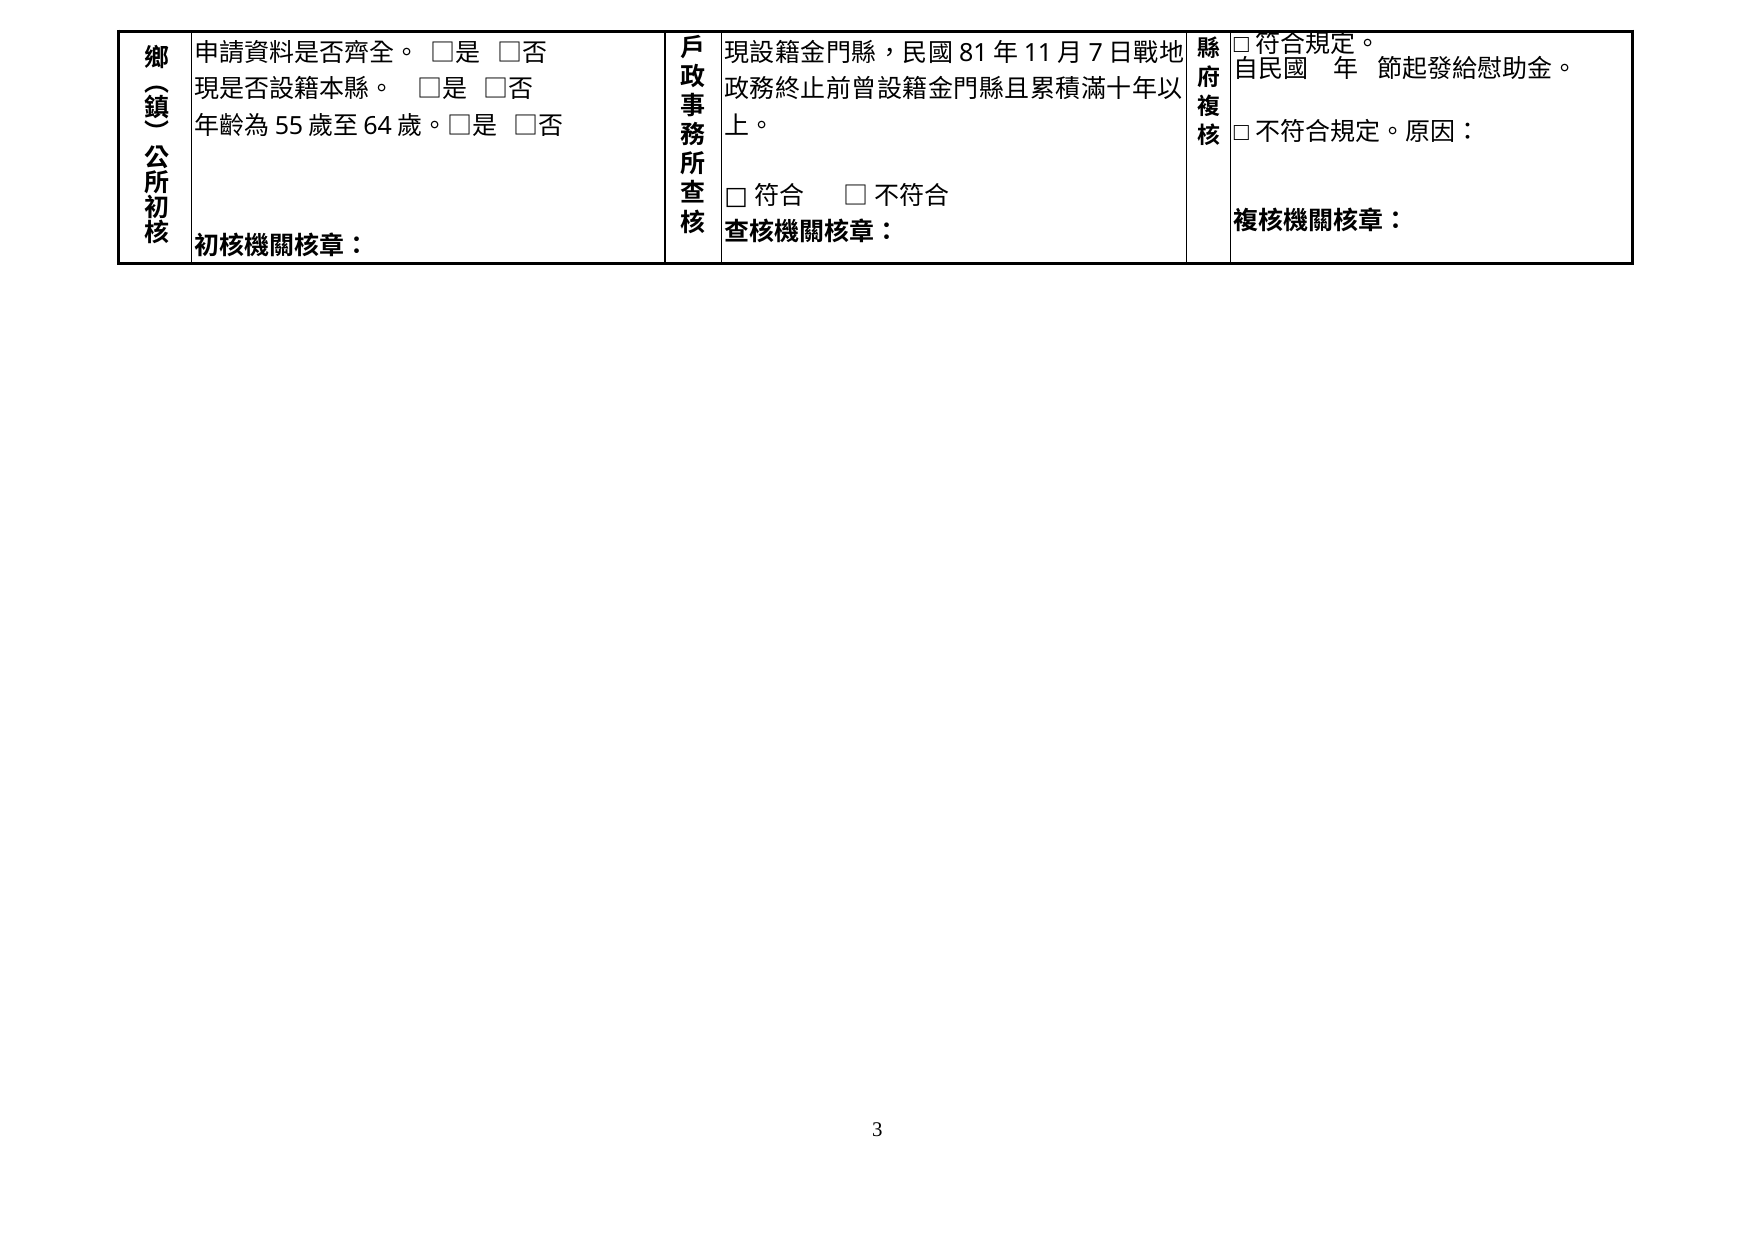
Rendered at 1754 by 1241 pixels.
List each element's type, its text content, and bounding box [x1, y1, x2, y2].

table_cell □ 符合規定。 自民國 年 節起發給慰助金。 □ 不符合規定。原因： 複核機關核章： [1231, 33, 1631, 262]
table_cell 鄉（鎮）公所初核 [120, 33, 191, 262]
table_cell 縣 府複核 [1187, 33, 1230, 262]
table_cell 申請資料是否齊全。 □是 □否 現是否設籍本縣。 □是 □否 年齡為55歲至64歲。□是 □否 初核機關核章： [192, 33, 664, 262]
table_cell 現設籍金門縣，民國81年11月7日戰地政務終止前曾設籍金門縣且累積滿十年以上。 □ 符合 □ 不符合 查核機關核章： [722, 33, 1186, 262]
table_cell 戶 政 事 務 所 查 核 [666, 33, 721, 262]
